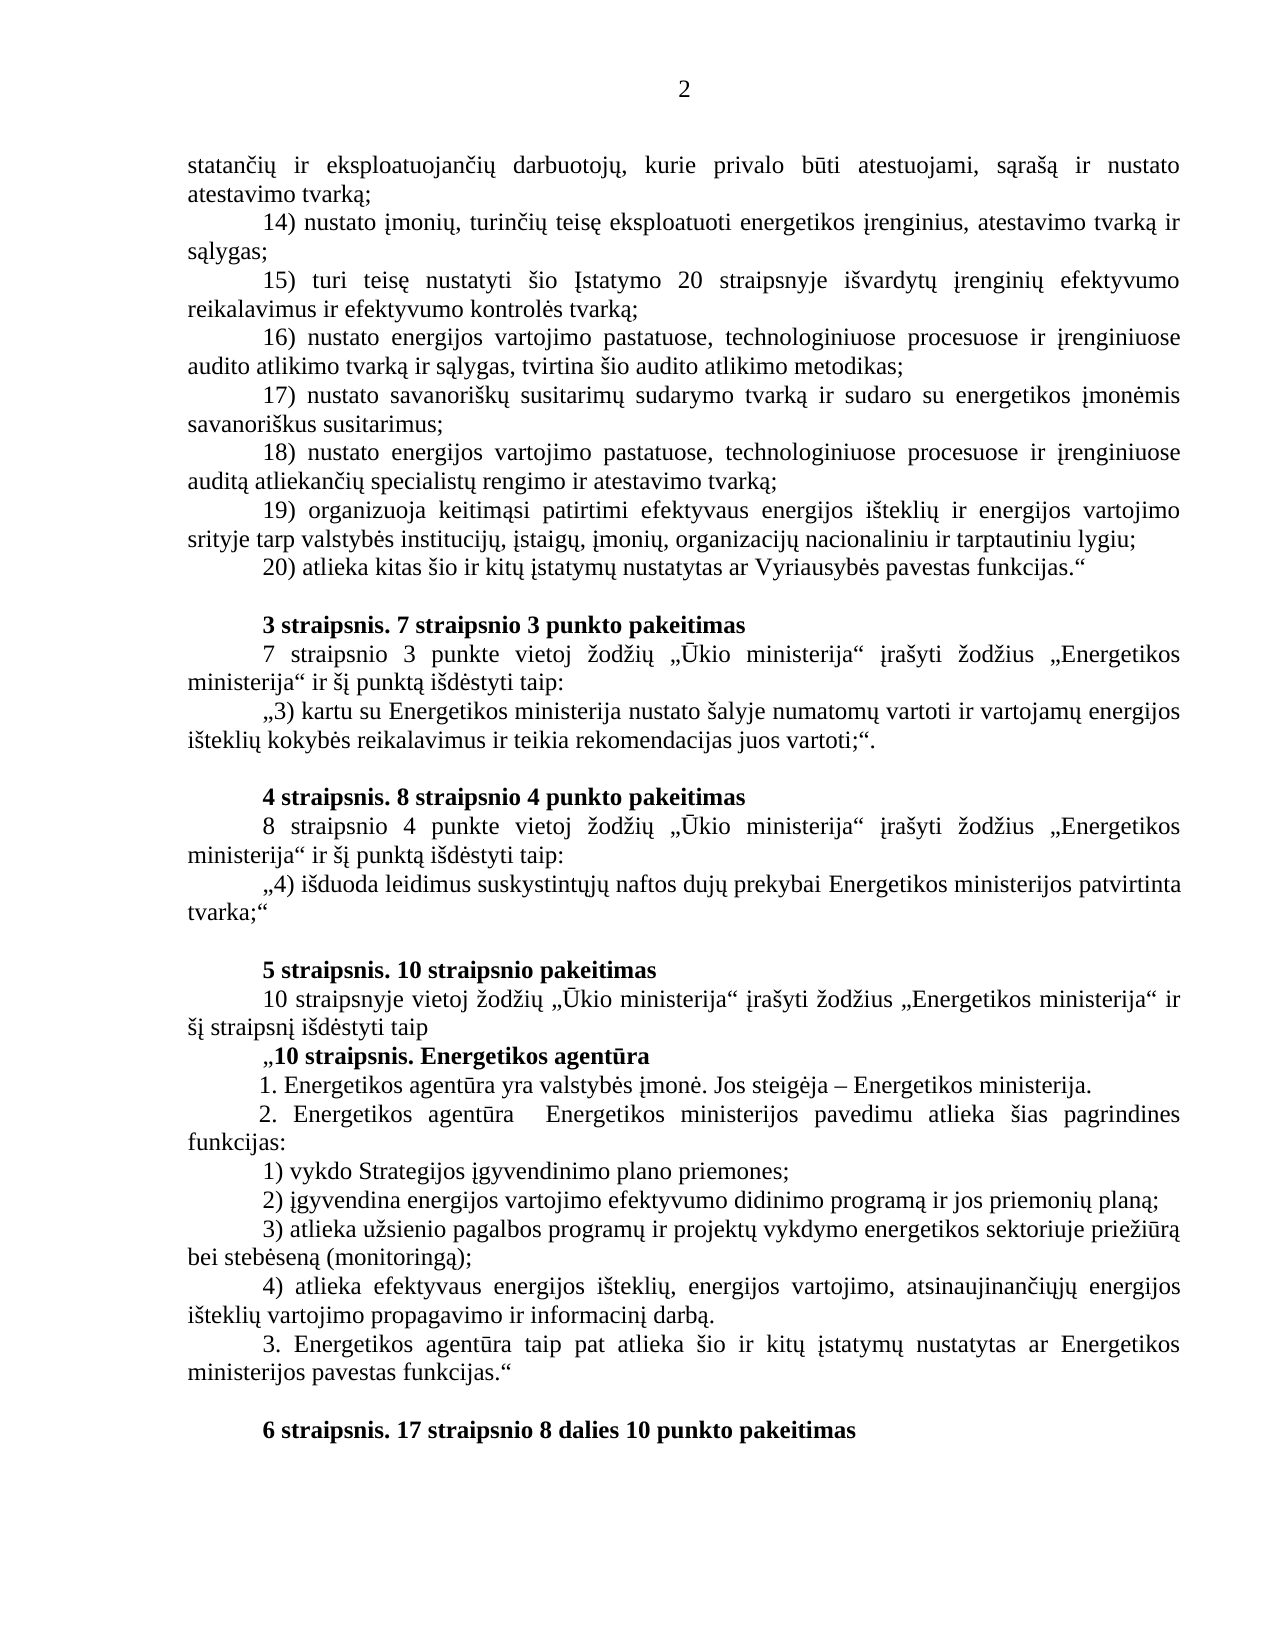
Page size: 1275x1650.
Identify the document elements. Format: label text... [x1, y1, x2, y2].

text 7 straipsnio 3 punkte vietoj žodžių „Ūkio ministerija“ įrašyti žodžius „Energetikos ministerija“ ir šį punktą išdėstyti taip: [187, 639, 1181, 696]
text „4) išduoda leidimus suskystintųjų naftos dujų prekybai Energetikos ministerijos patvirtinta tvarka;“ [187, 869, 1181, 926]
text 1) vykdo Strategijos įgyvendinimo plano priemones; [187, 1156, 1181, 1185]
text 19) organizuoja keitimąsi patirtimi efektyvaus energijos išteklių ir energijos vartojimo srityje tarp valstybės institucijų, įstaigų, įmonių, organizacijų nacionaliniu ir tarptautiniu lygiu; [187, 495, 1181, 552]
text 6 straipsnis. 17 straipsnio 8 dalies 10 punkto pakeitimas [187, 1415, 1181, 1444]
text 8 straipsnio 4 punkte vietoj žodžių „Ūkio ministerija“ įrašyti žodžius „Energetikos ministerija“ ir šį punktą išdėstyti taip: [187, 811, 1181, 869]
text 3. Energetikos agentūra taip pat atlieka šio ir kitų įstatymų nustatytas ar Energetikos ministerijos pavestas funkcijas.“ [187, 1329, 1181, 1386]
text „3) kartu su Energetikos ministerija nustato šalyje numatomų vartoti ir vartojamų energijos išteklių kokybės reikalavimus ir teikia rekomendacijas juos vartoti;“. [187, 696, 1181, 754]
text „10 straipsnis. Energetikos agentūra [187, 1041, 1181, 1070]
text 18) nustato energijos vartojimo pastatuose, technologiniuose procesuose ir įrenginiuose auditą atliekančių specialistų rengimo ir atestavimo tvarką; [187, 437, 1181, 495]
text 20) atlieka kitas šio ir kitų įstatymų nustatytas ar Vyriausybės pavestas funkcijas.“ [187, 552, 1181, 581]
text statančių ir eksploatuojančių darbuotojų, kurie privalo būti atestuojami, sąrašą ir nustato atestavimo tvarką; [187, 150, 1181, 207]
text 4 straipsnis. 8 straipsnio 4 punkto pakeitimas [262, 782, 1181, 811]
text 2) įgyvendina energijos vartojimo efektyvumo didinimo programą ir jos priemonių planą; [187, 1185, 1181, 1214]
text 3) atlieka užsienio pagalbos programų ir projektų vykdymo energetikos sektoriuje priežiūrą bei stebėseną (monitoringą); [187, 1214, 1181, 1271]
text 17) nustato savanoriškų susitarimų sudarymo tvarką ir sudaro su energetikos įmonėmis savanoriškus susitarimus; [187, 380, 1181, 437]
text 14) nustato įmonių, turinčių teisę eksploatuoti energetikos įrenginius, atestavimo tvarką ir sąlygas; [187, 207, 1181, 265]
text 1. Energetikos agentūra yra valstybės įmonė. Jos steigėja – Energetikos ministerija. [187, 1070, 1181, 1099]
text 5 straipsnis. 10 straipsnio pakeitimas [262, 955, 1181, 984]
text 3 straipsnis. 7 straipsnio 3 punkto pakeitimas [262, 610, 1181, 639]
text 2. Energetikos agentūra Energetikos ministerijos pavedimu atlieka šias pagrindines funkcijas: [187, 1099, 1181, 1156]
text 10 straipsnyje vietoj žodžių „Ūkio ministerija“ įrašyti žodžius „Energetikos ministerija“ ir šį straipsnį išdėstyti taip [187, 984, 1181, 1041]
text 15) turi teisę nustatyti šio Įstatymo 20 straipsnyje išvardytų įrenginių efektyvumo reikalavimus ir efektyvumo kontrolės tvarką; [187, 265, 1181, 322]
text 4) atlieka efektyvaus energijos išteklių, energijos vartojimo, atsinaujinančiųjų energijos išteklių vartojimo propagavimo ir informacinį darbą. [187, 1271, 1181, 1329]
text 16) nustato energijos vartojimo pastatuose, technologiniuose procesuose ir įrenginiuose audito atlikimo tvarką ir sąlygas, tvirtina šio audito atlikimo metodikas; [187, 322, 1181, 380]
